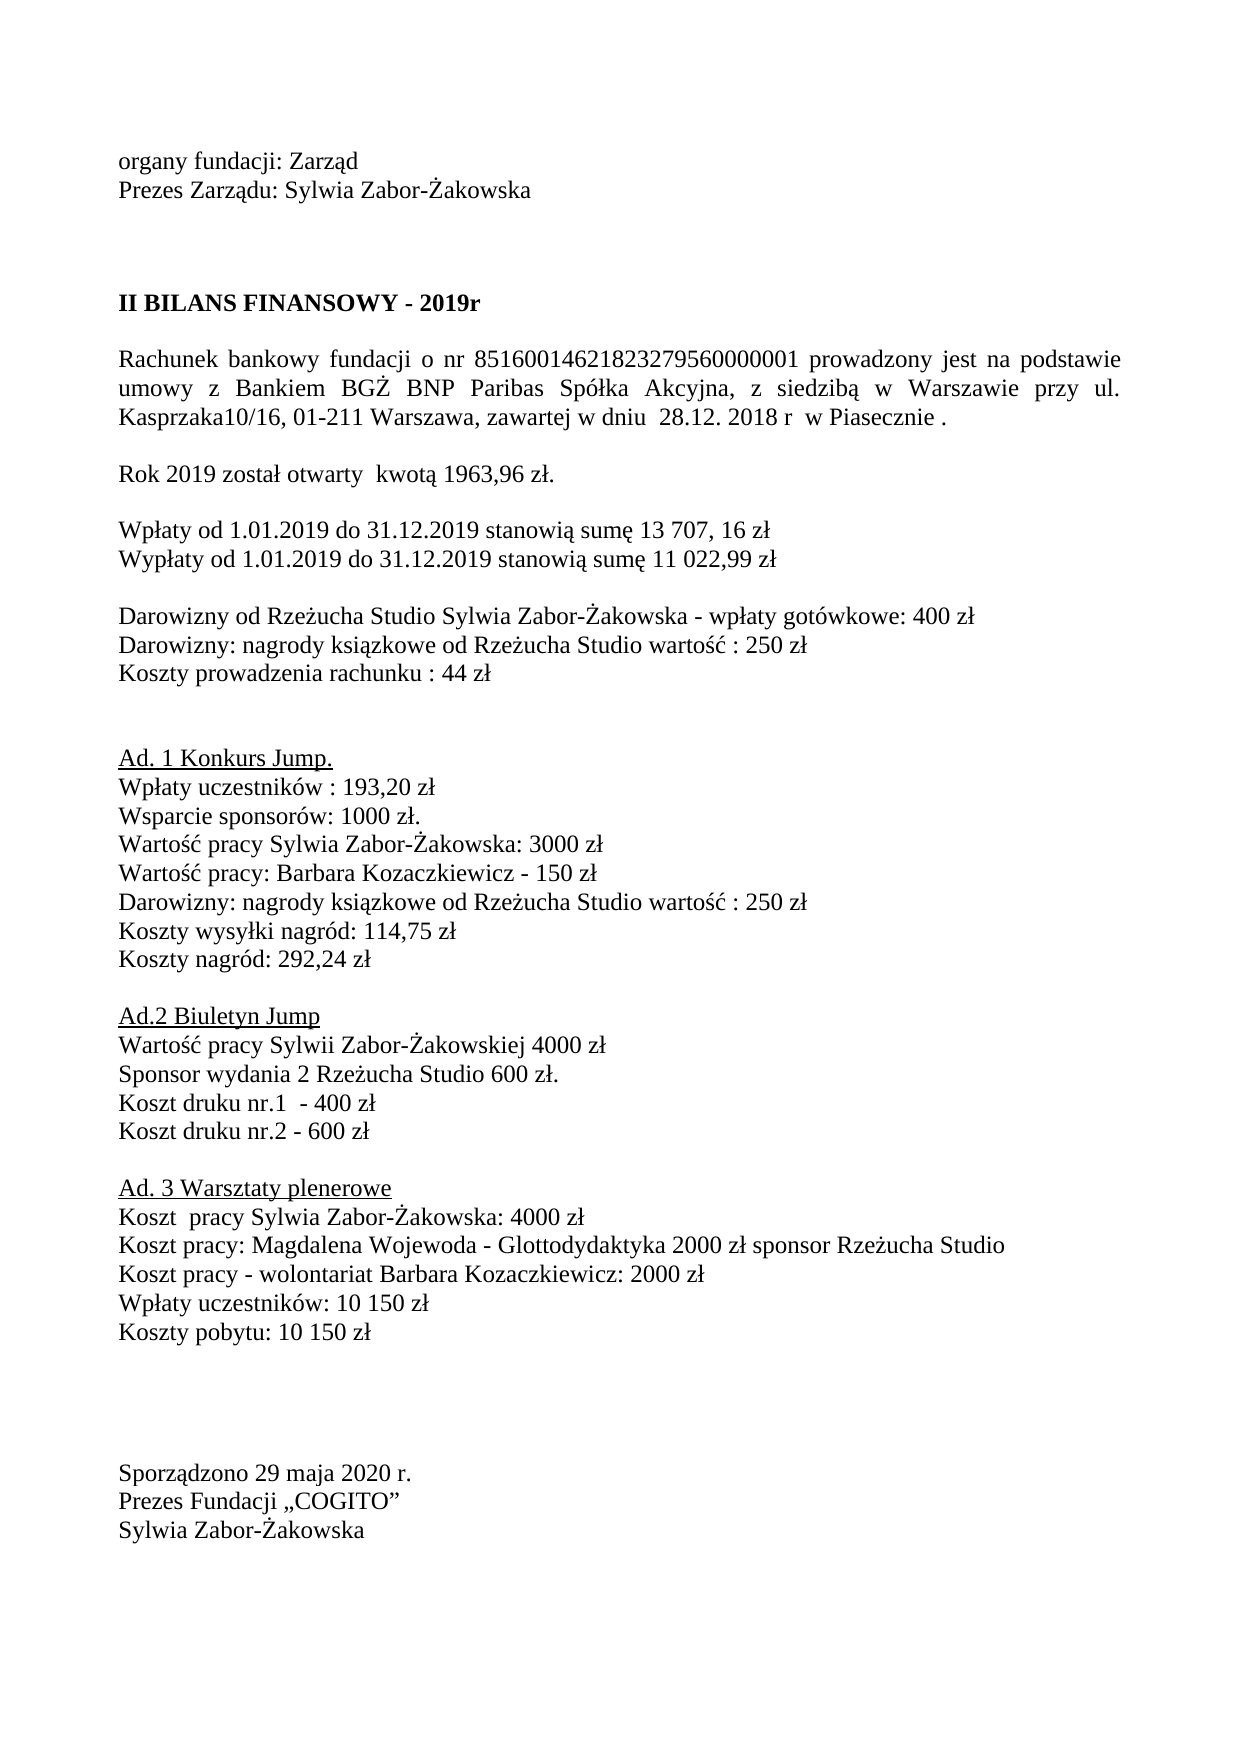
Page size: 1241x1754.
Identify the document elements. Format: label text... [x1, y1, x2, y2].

text Darowizny: nagrody ksiązkowe od Rzeżucha Studio wartość : 250 zł [118, 887, 1122, 916]
text Rok 2019 został otwarty kwotą 1963,96 zł. [118, 459, 1122, 487]
text Wpłaty od 1.01.2019 do 31.12.2019 stanowią sumę 13 707, 16 zł [118, 516, 1122, 544]
text Koszty wysyłki nagród: 114,75 zł [118, 916, 1122, 944]
text Wsparcie sponsorów: 1000 zł. [118, 801, 1122, 829]
text Sponsor wydania 2 Rzeżucha Studio 600 zł. [118, 1059, 1122, 1088]
text Wpłaty uczestników: 10 150 zł [118, 1288, 1122, 1317]
text Koszt druku nr.2 - 600 zł [118, 1116, 1122, 1145]
text organy fundacji: Zarząd [118, 146, 1122, 175]
text Koszty nagród: 292,24 zł [118, 944, 1122, 973]
text Wpłaty uczestników : 193,20 zł [118, 772, 1122, 801]
text Koszty pobytu: 10 150 zł [118, 1317, 1122, 1346]
text Sylwia Zabor-Żakowska [118, 1515, 1122, 1544]
text Wartość pracy: Barbara Kozaczkiewicz - 150 zł [118, 858, 1122, 887]
text Rachunek bankowy fundacji o nr 85160014621823279560000001 prowadzony jest na podstawie umowy z Bankiem BGŻ BNP Paribas Spółka Akcyjna, z siedzibą w Warszawie przy ul. Kasprzaka10/16, 01-211 Warszawa, zawartej w dniu 28.12. 2018 r w Piasecznie . [118, 344, 1122, 431]
text Koszt pracy Sylwia Zabor-Żakowska: 4000 zł [118, 1202, 1122, 1231]
text Sporządzono 29 maja 2020 r. [118, 1458, 1122, 1486]
text Koszty prowadzenia rachunku : 44 zł [118, 658, 1122, 687]
text Wartość pracy Sylwia Zabor-Żakowska: 3000 zł [118, 829, 1122, 858]
text II BILANS FINANSOWY - 2019r [118, 288, 1122, 316]
text Darowizny: nagrody ksiązkowe od Rzeżucha Studio wartość : 250 zł [118, 630, 1122, 658]
text Prezes Zarządu: Sylwia Zabor-Żakowska [118, 175, 1122, 204]
text Darowizny od Rzeżucha Studio Sylwia Zabor-Żakowska - wpłaty gotówkowe: 400 zł [118, 601, 1122, 630]
text Koszt pracy: Magdalena Wojewoda - Glottodydaktyka 2000 zł sponsor Rzeżucha Studio [118, 1231, 1122, 1259]
text Wartość pracy Sylwii Zabor-Żakowskiej 4000 zł [118, 1030, 1122, 1059]
text Prezes Fundacji „COGITO” [118, 1486, 1122, 1515]
text Koszt pracy - wolontariat Barbara Kozaczkiewicz: 2000 zł [118, 1259, 1122, 1288]
text Ad.2 Biuletyn Jump [118, 1001, 1122, 1030]
text Ad. 3 Warsztaty plenerowe [118, 1173, 1122, 1202]
text Ad. 1 Konkurs Jump. [118, 743, 1122, 772]
text Koszt druku nr.1 - 400 zł [118, 1088, 1122, 1116]
text Wypłaty od 1.01.2019 do 31.12.2019 stanowią sumę 11 022,99 zł [118, 544, 1122, 573]
